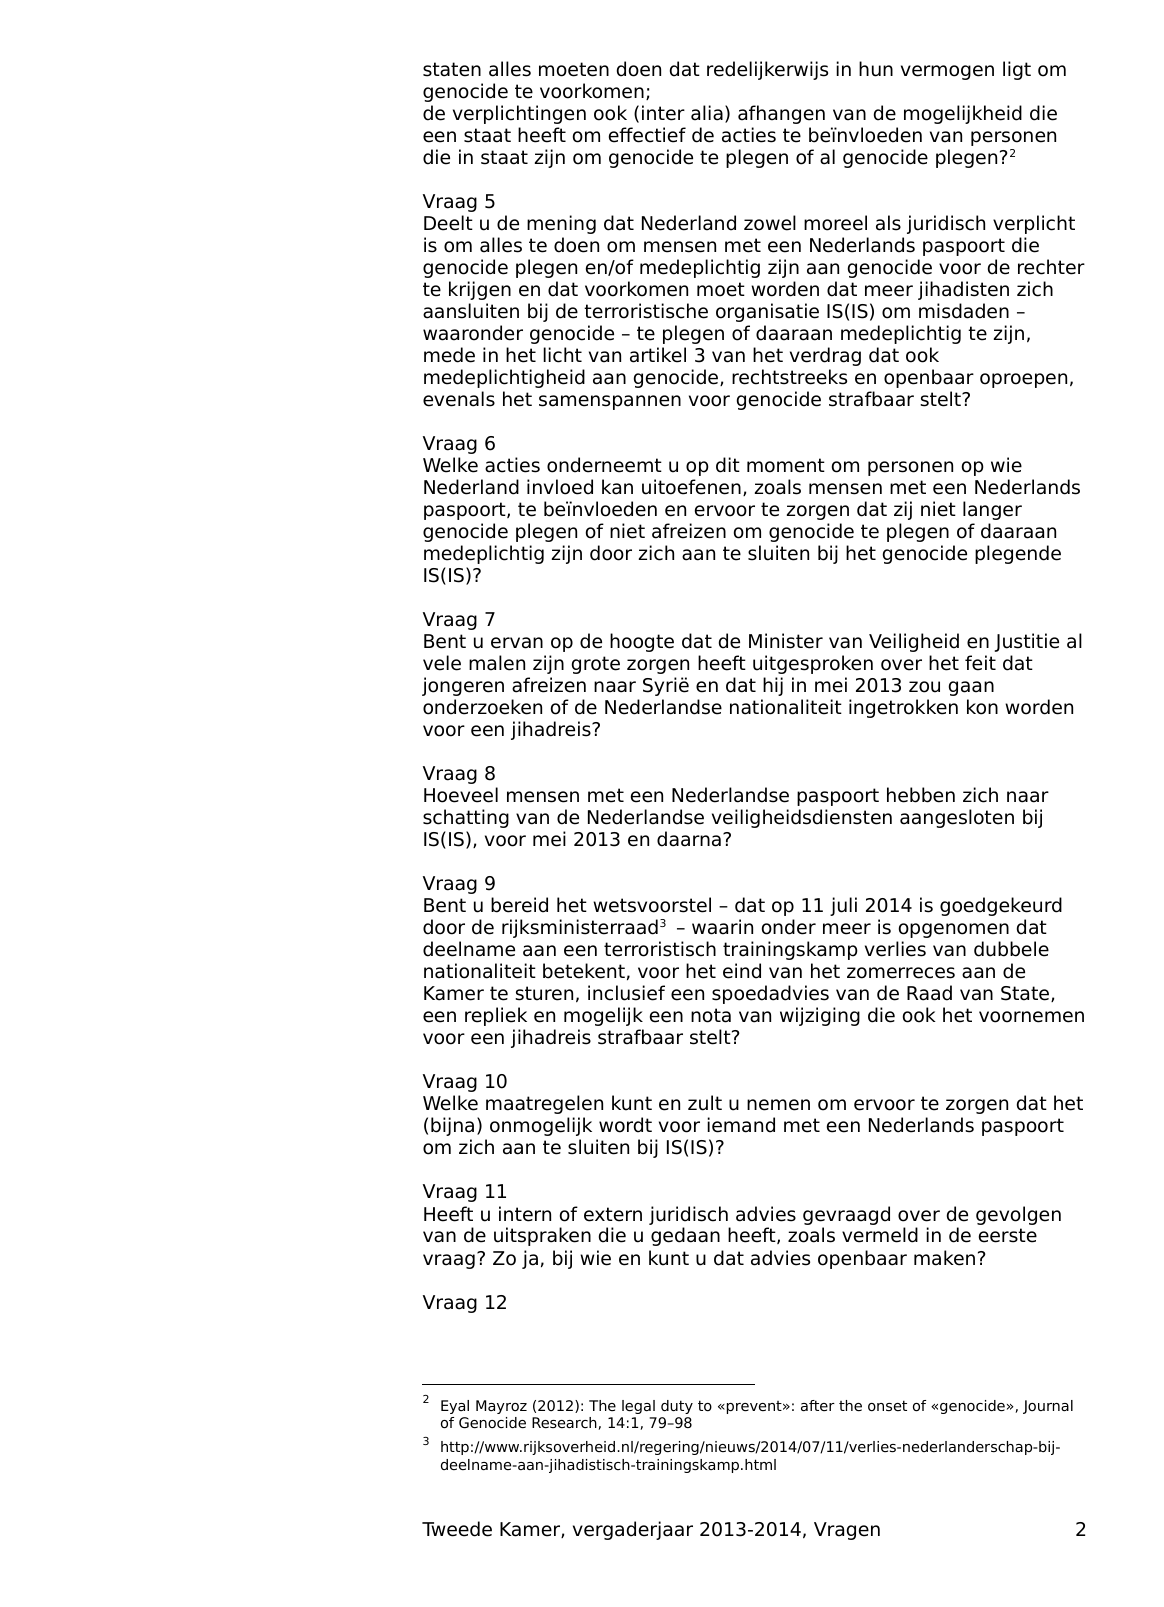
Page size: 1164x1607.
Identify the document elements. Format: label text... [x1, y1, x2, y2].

text de verplichtingen ook (inter alia) afhangen van de mogelijkheid die een staat heeft om effectief de acties te beïnvloeden van personen die in staat zijn om genocide te plegen of al genocide plegen? [422, 103, 1087, 169]
text Vraag 6 [422, 433, 1087, 455]
text Eyal Mayroz (2012): The legal duty to «prevent»: after the onset of «genocide», Journal of Genocide Research, 14:1, 79–98 [422, 1393, 1087, 1432]
text Vraag 12 [422, 1292, 1087, 1313]
text Bent u bereid het wetsvoorstel – dat op 11 juli 2014 is goedgekeurd door de rijksministerraad – waarin onder meer is opgenomen dat deelname aan een terroristisch trainingskamp verlies van dubbele nationaliteit betekent, voor het eind van het zomerreces aan de Kamer te sturen, inclusief een spoedadvies van de Raad van State, een repliek en mogelijk een nota van wijziging die ook het voornemen voor een jihadreis strafbaar stelt? [422, 895, 1087, 1049]
text Welke maatregelen kunt en zult u nemen om ervoor te zorgen dat het (bijna) onmogelijk wordt voor iemand met een Nederlands paspoort om zich aan te sluiten bij IS(IS)? [422, 1093, 1087, 1159]
text Welke acties onderneemt u op dit moment om personen op wie Nederland invloed kan uitoefenen, zoals mensen met een Nederlands paspoort, te beïnvloeden en ervoor te zorgen dat zij niet langer genocide plegen of niet afreizen om genocide te plegen of daaraan medeplichtig zijn door zich aan te sluiten bij het genocide plegende IS(IS)? [422, 455, 1087, 587]
text Vraag 10 [422, 1071, 1087, 1093]
text Vraag 11 [422, 1181, 1087, 1203]
text Vraag 5 [422, 191, 1087, 213]
text Vraag 7 [422, 609, 1087, 631]
text staten alles moeten doen dat redelijkerwijs in hun vermogen ligt om genocide te voorkomen; [422, 59, 1087, 103]
text Hoeveel mensen met een Nederlandse paspoort hebben zich naar schatting van de Nederlandse veiligheidsdiensten aangesloten bij IS(IS), voor mei 2013 en daarna? [422, 785, 1087, 851]
text Deelt u de mening dat Nederland zowel moreel als juridisch verplicht is om alles te doen om mensen met een Nederlands paspoort die genocide plegen en/of medeplichtig zijn aan genocide voor de rechter te krijgen en dat voorkomen moet worden dat meer jihadisten zich aansluiten bij de terroristische organisatie IS(IS) om misdaden – waaronder genocide – te plegen of daaraan medeplichtig te zijn, mede in het licht van artikel 3 van het verdrag dat ook medeplichtigheid aan genocide, rechtstreeks en openbaar oproepen, evenals het samenspannen voor genocide strafbaar stelt? [422, 213, 1087, 411]
text Heeft u intern of extern juridisch advies gevraagd over de gevolgen van de uitspraken die u gedaan heeft, zoals vermeld in de eerste vraag? Zo ja, bij wie en kunt u dat advies openbaar maken? [422, 1203, 1087, 1269]
text Vraag 8 [422, 763, 1087, 785]
text Vraag 9 [422, 873, 1087, 895]
text http://www.rijksoverheid.nl/regering/nieuws/2014/07/11/verlies-nederlanderschap-bij-deelname-aan-jihadistisch-trainingskamp.html [422, 1435, 1087, 1474]
text Bent u ervan op de hoogte dat de Minister van Veiligheid en Justitie al vele malen zijn grote zorgen heeft uitgesproken over het feit dat jongeren afreizen naar Syrië en dat hij in mei 2013 zou gaan onderzoeken of de Nederlandse nationaliteit ingetrokken kon worden voor een jihadreis? [422, 631, 1087, 741]
